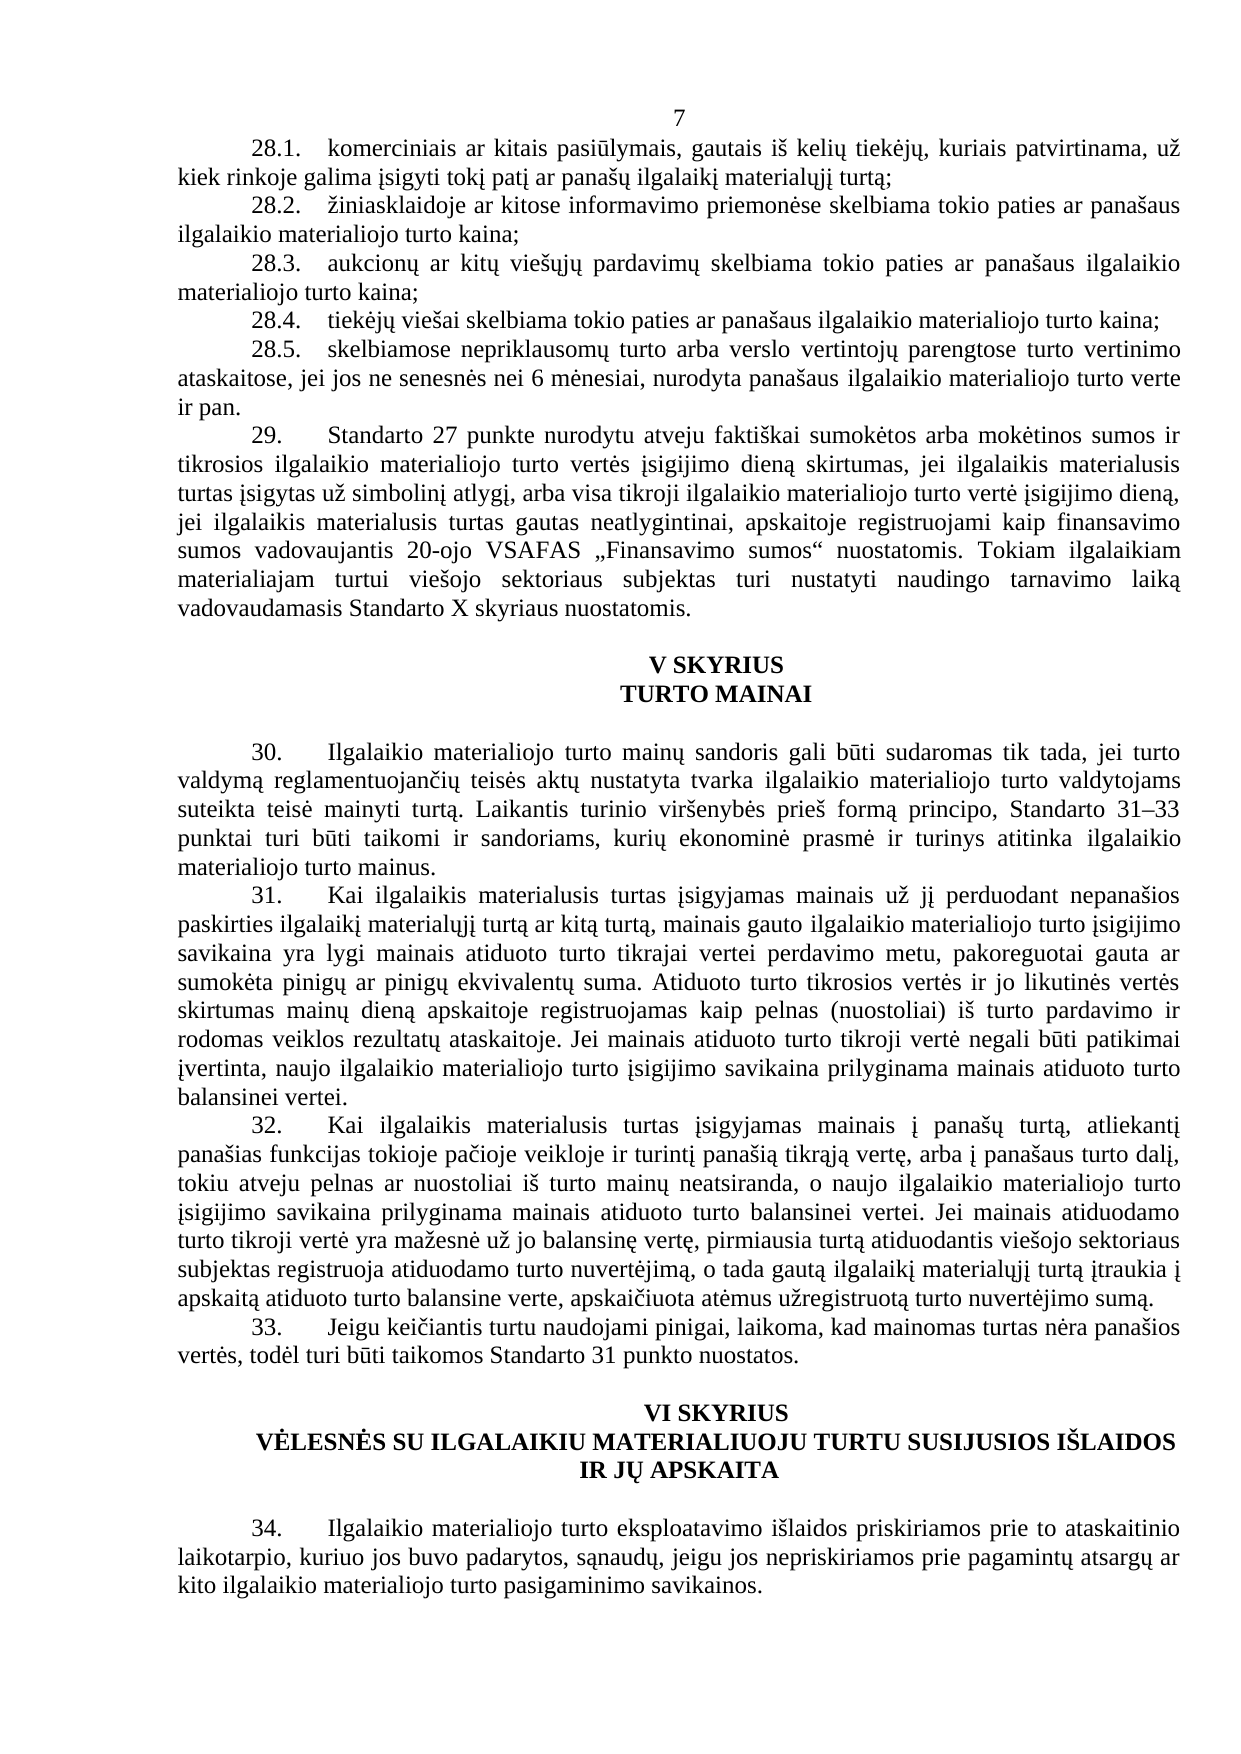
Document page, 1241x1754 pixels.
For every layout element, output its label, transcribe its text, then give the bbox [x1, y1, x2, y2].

text VI SKYRIUS [177, 1398, 1181, 1427]
text 28.2. žiniasklaidoje ar kitose informavimo priemonėse skelbiama tokio paties ar panašaus ilgalaikio materialiojo turto kaina; [177, 190, 1181, 248]
text V SKYRIUS [177, 650, 1181, 679]
text 28.5. skelbiamose nepriklausomų turto arba verslo vertintojų parengtose turto vertinimo ataskaitose, jei jos ne senesnės nei 6 mėnesiai, nurodyta panašaus ilgalaikio materialiojo turto verte ir pan. [177, 334, 1181, 420]
text 28.4. tiekėjų viešai skelbiama tokio paties ar panašaus ilgalaikio materialiojo turto kaina; [177, 305, 1181, 334]
text 29. Standarto 27 punkte nurodytu atveju faktiškai sumokėtos arba mokėtinos sumos ir tikrosios ilgalaikio materialiojo turto vertės įsigijimo dieną skirtumas, jei ilgalaikis materialusis turtas įsigytas už simbolinį atlygį, arba visa tikroji ilgalaikio materialiojo turto vertė įsigijimo dieną, jei ilgalaikis materialusis turtas gautas neatlygintinai, apskaitoje registruojami kaip finansavimo sumos vadovaujantis 20-ojo VSAFAS „Finansavimo sumos“ nuostatomis. Tokiam ilgalaikiam materialiajam turtui viešojo sektoriaus subjektas turi nustatyti naudingo tarnavimo laiką vadovaudamasis Standarto X skyriaus nuostatomis. [177, 420, 1181, 622]
text 30. Ilgalaikio materialiojo turto mainų sandoris gali būti sudaromas tik tada, jei turto valdymą reglamentuojančių teisės aktų nustatyta tvarka ilgalaikio materialiojo turto valdytojams suteikta teisė mainyti turtą. Laikantis turinio viršenybės prieš formą principo, Standarto 31–33 punktai turi būti taikomi ir sandoriams, kurių ekonominė prasmė ir turinys atitinka ilgalaikio materialiojo turto mainus. [177, 737, 1181, 880]
text 32. Kai ilgalaikis materialusis turtas įsigyjamas mainais į panašų turtą, atliekantį panašias funkcijas tokioje pačioje veikloje ir turintį panašią tikrąją vertę, arba į panašaus turto dalį, tokiu atveju pelnas ar nuostoliai iš turto mainų neatsiranda, o naujo ilgalaikio materialiojo turto įsigijimo savikaina prilyginama mainais atiduoto turto balansinei vertei. Jei mainais atiduodamo turto tikroji vertė yra mažesnė už jo balansinę vertę, pirmiausia turtą atiduodantis viešojo sektoriaus subjektas registruoja atiduodamo turto nuvertėjimą, o tada gautą ilgalaikį materialųjį turtą įtraukia į apskaitą atiduoto turto balansine verte, apskaičiuota atėmus užregistruotą turto nuvertėjimo sumą. [177, 1110, 1181, 1312]
text 31. Kai ilgalaikis materialusis turtas įsigyjamas mainais už jį perduodant nepanašios paskirties ilgalaikį materialųjį turtą ar kitą turtą, mainais gauto ilgalaikio materialiojo turto įsigijimo savikaina yra lygi mainais atiduoto turto tikrajai vertei perdavimo metu, pakoreguotai gauta ar sumokėta pinigų ar pinigų ekvivalentų suma. Atiduoto turto tikrosios vertės ir jo likutinės vertės skirtumas mainų dieną apskaitoje registruojamas kaip pelnas (nuostoliai) iš turto pardavimo ir rodomas veiklos rezultatų ataskaitoje. Jei mainais atiduoto turto tikroji vertė negali būti patikimai įvertinta, naujo ilgalaikio materialiojo turto įsigijimo savikaina prilyginama mainais atiduoto turto balansinei vertei. [177, 880, 1181, 1110]
text 34. Ilgalaikio materialiojo turto eksploatavimo išlaidos priskiriamos prie to ataskaitinio laikotarpio, kuriuo jos buvo padarytos, sąnaudų, jeigu jos nepriskiriamos prie pagamintų atsargų ar kito ilgalaikio materialiojo turto pasigaminimo savikainos. [177, 1513, 1181, 1599]
text 33. Jeigu keičiantis turtu naudojami pinigai, laikoma, kad mainomas turtas nėra panašios vertės, todėl turi būti taikomos Standarto 31 punkto nuostatos. [177, 1312, 1181, 1369]
text 28.3. aukcionų ar kitų viešųjų pardavimų skelbiama tokio paties ar panašaus ilgalaikio materialiojo turto kaina; [177, 248, 1181, 305]
text VĖLESNĖS SU ILGALAIKIU MATERIALIUOJU TURTU SUSIJUSIOS IŠLAIDOS IR JŲ APSKAITA [177, 1427, 1181, 1484]
text TURTO MAINAI [177, 679, 1181, 708]
text 28.1. komerciniais ar kitais pasiūlymais, gautais iš kelių tiekėjų, kuriais patvirtinama, už kiek rinkoje galima įsigyti tokį patį ar panašų ilgalaikį materialųjį turtą; [177, 133, 1181, 190]
